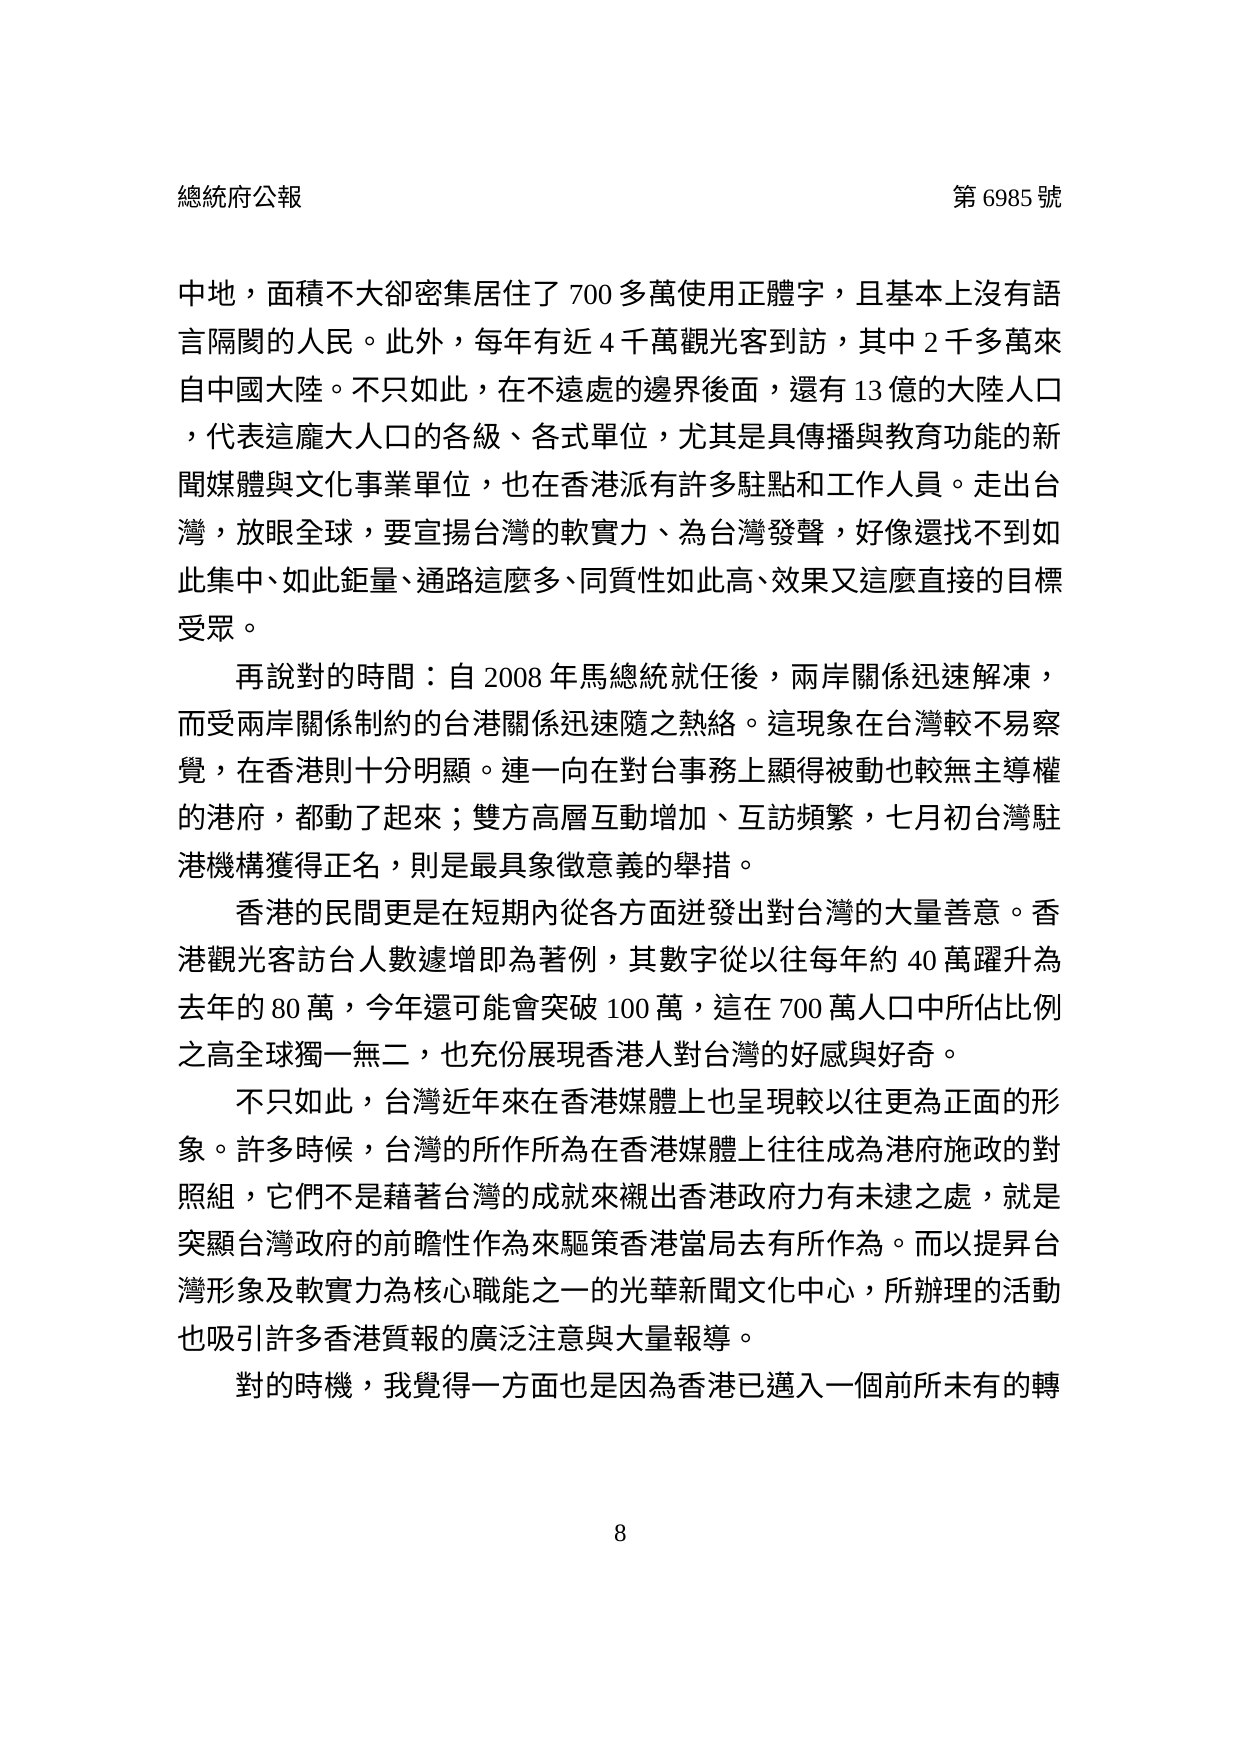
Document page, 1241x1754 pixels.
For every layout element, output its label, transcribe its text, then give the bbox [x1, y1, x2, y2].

text 不只如此，台灣近年來在香港媒體上也呈現較以往更為正面的形象。許多時候，台灣的所作所為在香港媒體上往往成為港府施政的對照組，它們不是藉著台灣的成就來襯出香港政府力有未逮之處，就是突顯台灣政府的前瞻性作為來驅策香港當局去有所作為。而以提昇台灣形象及軟實力為核心職能之一的光華新聞文化中心，所辦理的活動也吸引許多香港質報的廣泛注意與大量報導。 [177, 1075, 1063, 1358]
text 對的時機，我覺得一方面也是因為香港已邁入一個前所未有的轉 [177, 1358, 1063, 1406]
text 中地，面積不大卻密集居住了700多萬使用正體字，且基本上沒有語言隔閡的人民。此外，每年有近4千萬觀光客到訪，其中2千多萬來自中國大陸。不只如此，在不遠處的邊界後面，還有13億的大陸人口，代表這龐大人口的各級、各式單位，尤其是具傳播與教育功能的新聞媒體與文化事業單位，也在香港派有許多駐點和工作人員。走出台灣，放眼全球，要宣揚台灣的軟實力、為台灣發聲，好像還找不到如此集中、如此鉅量、通路這麼多、同質性如此高、效果又這麼直接的目標受眾。 [177, 266, 1063, 649]
text 香港的民間更是在短期內從各方面迸發出對台灣的大量善意。香港觀光客訪台人數遽增即為著例，其數字從以往每年約40萬躍升為去年的80萬，今年還可能會突破100萬，這在700萬人口中所佔比例之高全球獨一無二，也充份展現香港人對台灣的好感與好奇。 [177, 886, 1063, 1075]
text 再說對的時間：自2008年馬總統就任後，兩岸關係迅速解凍，而受兩岸關係制約的台港關係迅速隨之熱絡。這現象在台灣較不易察覺，在香港則十分明顯。連一向在對台事務上顯得被動也較無主導權的港府，都動了起來；雙方高層互動增加、互訪頻繁，七月初台灣駐港機構獲得正名，則是最具象徵意義的舉措。 [177, 649, 1063, 886]
